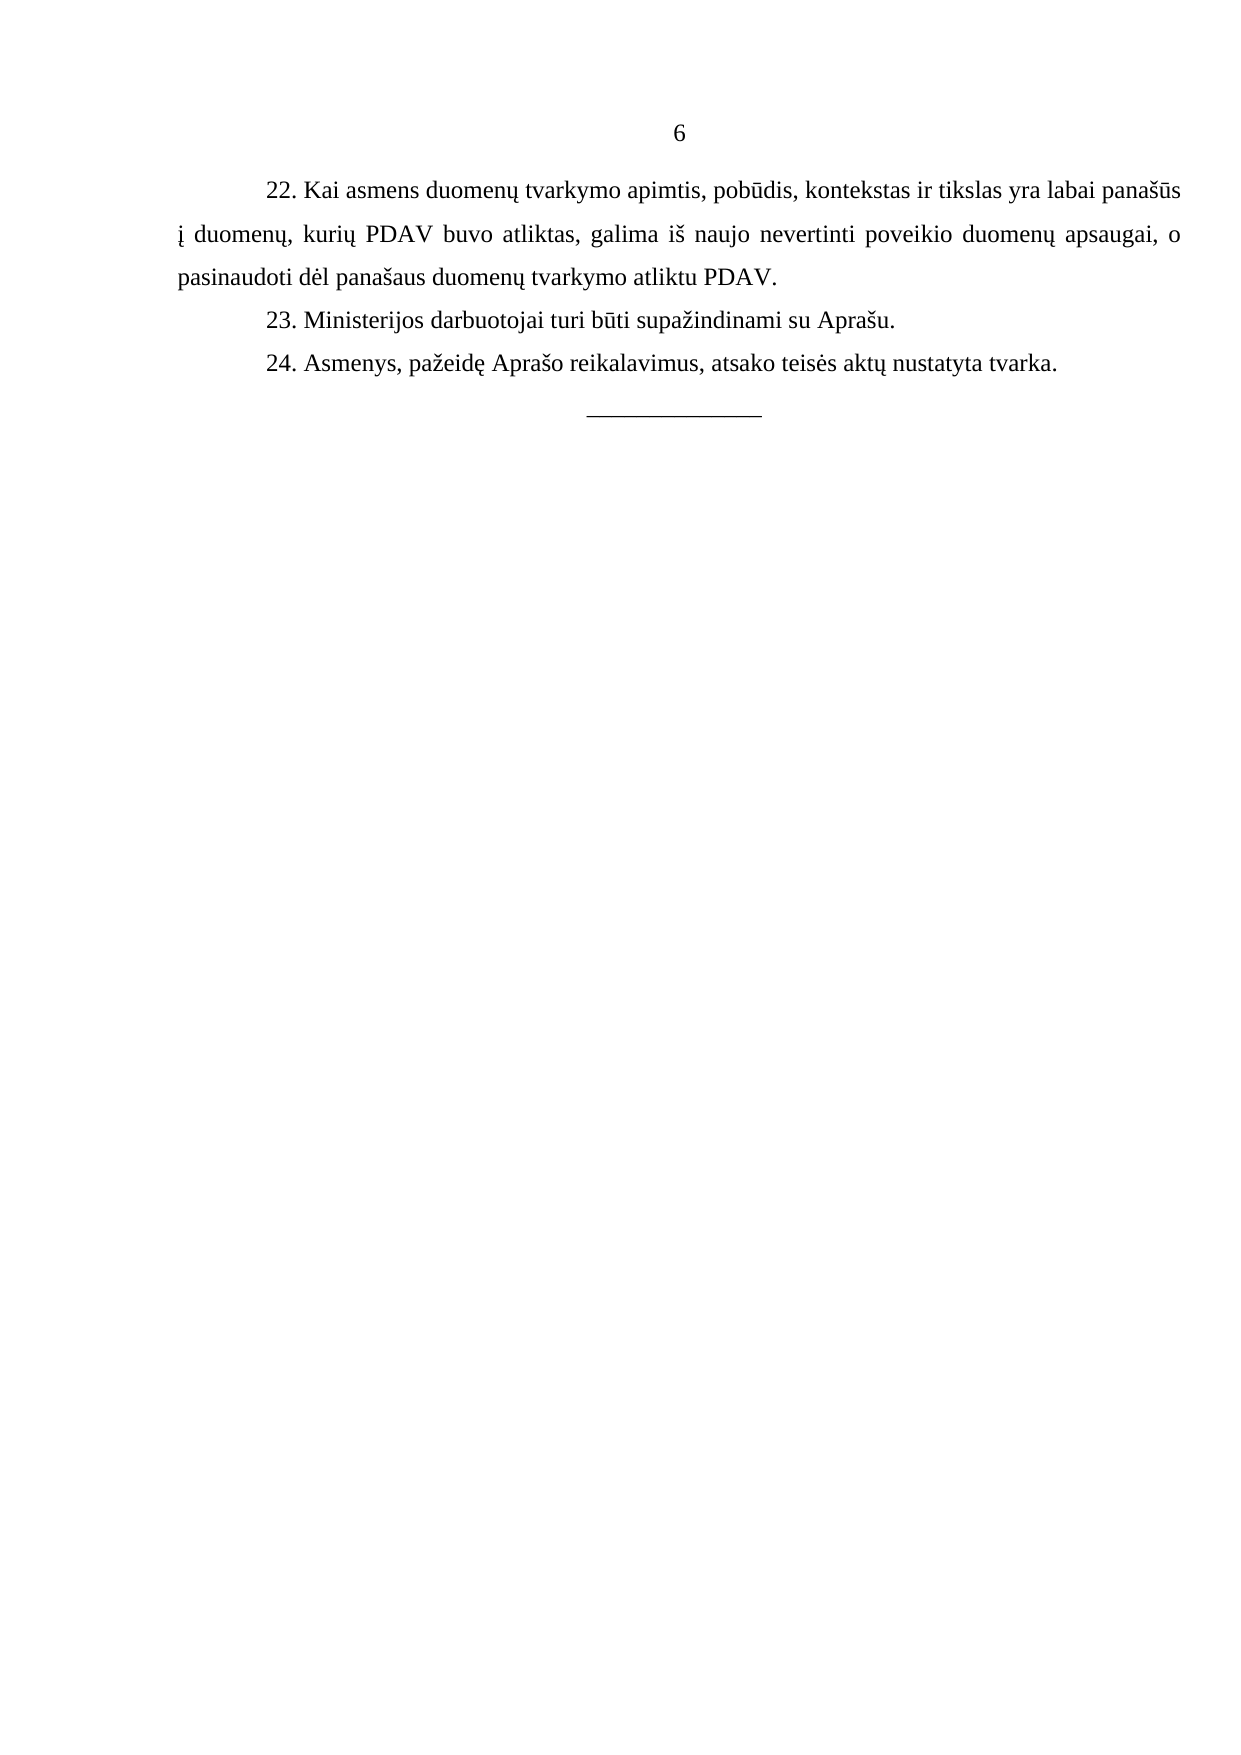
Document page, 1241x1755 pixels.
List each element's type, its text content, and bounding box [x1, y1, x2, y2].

text 22. Kai asmens duomenų tvarkymo apimtis, pobūdis, kontekstas ir tikslas yra labai panašūs į duomenų, kurių PDAV buvo atliktas, galima iš naujo nevertinti poveikio duomenų apsaugai, o pasinaudoti dėl panašaus duomenų tvarkymo atliktu PDAV. [177, 176, 1181, 291]
text ______________ [177, 391, 1171, 420]
text 23. Ministerijos darbuotojai turi būti supažindinami su Aprašu. [177, 305, 1181, 334]
text 24. Asmenys, pažeidę Aprašo reikalavimus, atsako teisės aktų nustatyta tvarka. [177, 348, 1181, 377]
